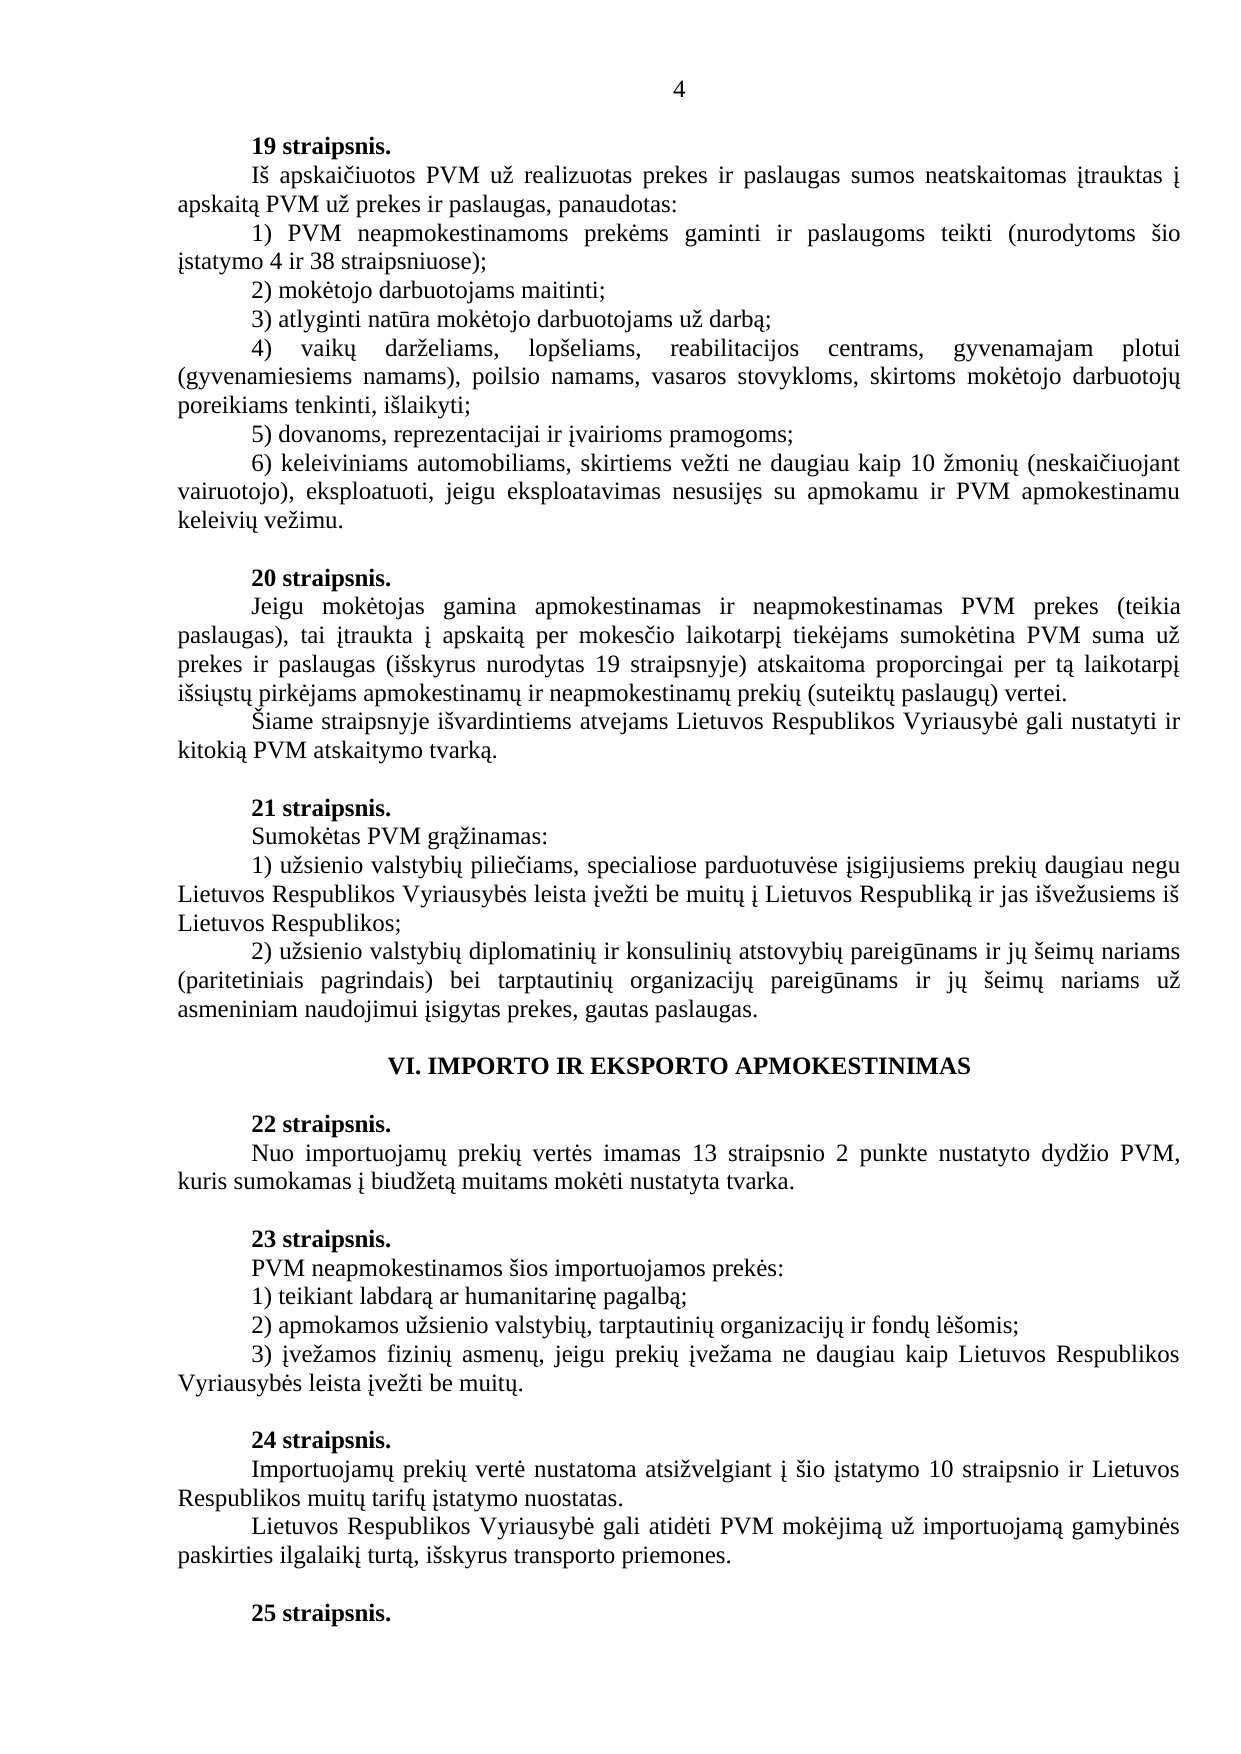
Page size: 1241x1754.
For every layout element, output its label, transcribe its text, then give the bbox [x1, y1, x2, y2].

text Jeigu mokėtojas gamina apmokestinamas ir neapmokestinamas PVM prekes (teikia paslaugas), tai įtraukta į apskaitą per mokesčio laikotarpį tiekėjams sumokėtina PVM suma už prekes ir paslaugas (išskyrus nurodytas 19 straipsnyje) atskaitoma proporcingai per tą laikotarpį išsiųstų pirkėjams apmokestinamų ir neapmokestinamų prekių (suteiktų paslaugų) vertei. [177, 591, 1181, 706]
text 20 straipsnis. [177, 563, 1181, 591]
text 1) užsienio valstybių piliečiams, specialiose parduotuvėse įsigijusiems prekių daugiau negu Lietuvos Respublikos Vyriausybės leista įvežti be muitų į Lietuvos Respubliką ir jas išvežusiems iš Lietuvos Respublikos; [177, 850, 1181, 936]
text 1) PVM neapmokestinamoms prekėms gaminti ir paslaugoms teikti (nurodytoms šio įstatymo 4 ir 38 straipsniuose); [177, 218, 1181, 275]
text Importuojamų prekių vertė nustatoma atsižvelgiant į šio įstatymo 10 straipsnio ir Lietuvos Respublikos muitų tarifų įstatymo nuostatas. [177, 1454, 1181, 1511]
text Šiame straipsnyje išvardintiems atvejams Lietuvos Respublikos Vyriausybė gali nustatyti ir kitokią PVM atskaitymo tvarką. [177, 706, 1181, 764]
text VI. IMPORTO IR EKSPORTO APMOKESTINIMAS [177, 1051, 1181, 1080]
text PVM neapmokestinamos šios importuojamos prekės: [177, 1253, 1181, 1281]
text 24 straipsnis. [177, 1425, 1181, 1454]
text 23 straipsnis. [177, 1224, 1181, 1253]
text Lietuvos Respublikos Vyriausybė gali atidėti PVM mokėjimą už importuojamą gamybinės paskirties ilgalaikį turtą, išskyrus transporto priemones. [177, 1511, 1181, 1569]
text 21 straipsnis. [177, 793, 1181, 821]
text 2) apmokamos užsienio valstybių, tarptautinių organizacijų ir fondų lėšomis; [177, 1310, 1181, 1339]
text 6) keleiviniams automobiliams, skirtiems vežti ne daugiau kaip 10 žmonių (neskaičiuojant vairuotojo), eksploatuoti, jeigu eksploatavimas nesusijęs su apmokamu ir PVM apmokestinamu keleivių vežimu. [177, 448, 1181, 534]
text 3) atlyginti natūra mokėtojo darbuotojams už darbą; [177, 304, 1181, 333]
text 3) įvežamos fizinių asmenų, jeigu prekių įvežama ne daugiau kaip Lietuvos Respublikos Vyriausybės leista įvežti be muitų. [177, 1339, 1181, 1396]
text 2) mokėtojo darbuotojams maitinti; [177, 275, 1181, 304]
text 1) teikiant labdarą ar humanitarinę pagalbą; [177, 1281, 1181, 1310]
text 19 straipsnis. [177, 131, 1181, 160]
text 2) užsienio valstybių diplomatinių ir konsulinių atstovybių pareigūnams ir jų šeimų nariams (paritetiniais pagrindais) bei tarptautinių organizacijų pareigūnams ir jų šeimų nariams už asmeniniam naudojimui įsigytas prekes, gautas paslaugas. [177, 936, 1181, 1023]
text 4) vaikų darželiams, lopšeliams, reabilitacijos centrams, gyvenamajam plotui (gyvenamiesiems namams), poilsio namams, vasaros stovykloms, skirtoms mokėtojo darbuotojų poreikiams tenkinti, išlaikyti; [177, 333, 1181, 419]
text 22 straipsnis. [177, 1109, 1181, 1138]
text 5) dovanoms, reprezentacijai ir įvairioms pramogoms; [177, 419, 1181, 448]
text 25 straipsnis. [177, 1598, 1181, 1626]
text Sumokėtas PVM grąžinamas: [177, 821, 1181, 850]
text Iš apskaičiuotos PVM už realizuotas prekes ir paslaugas sumos neatskaitomas įtrauktas į apskaitą PVM už prekes ir paslaugas, panaudotas: [177, 160, 1181, 218]
text Nuo importuojamų prekių vertės imamas 13 straipsnio 2 punkte nustatyto dydžio PVM, kuris sumokamas į biudžetą muitams mokėti nustatyta tvarka. [177, 1138, 1181, 1195]
